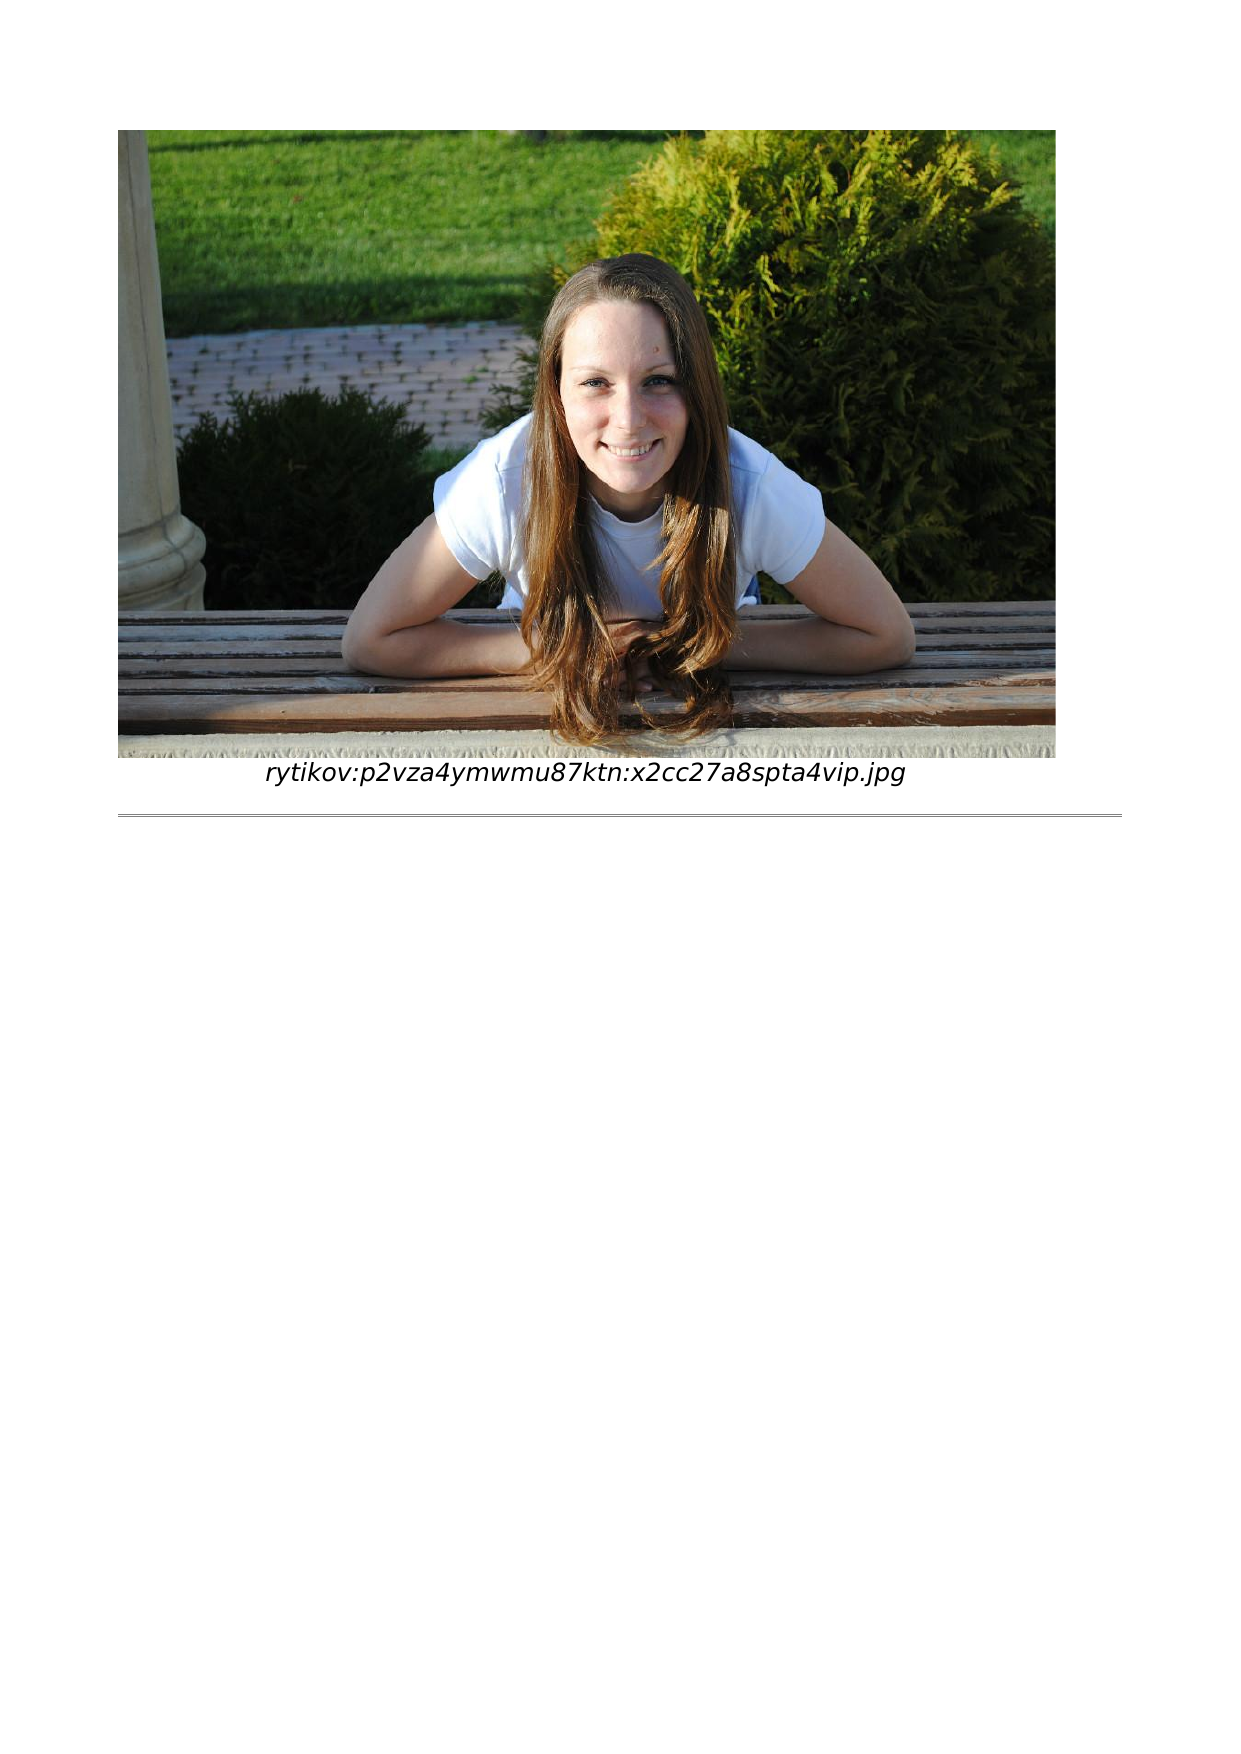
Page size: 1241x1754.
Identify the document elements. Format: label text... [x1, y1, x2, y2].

picture [118, 130, 1056, 758]
text rytikov:p2vza4ymwmu87ktn:x2cc27a8spta4vip.jpg [118, 758, 1056, 787]
